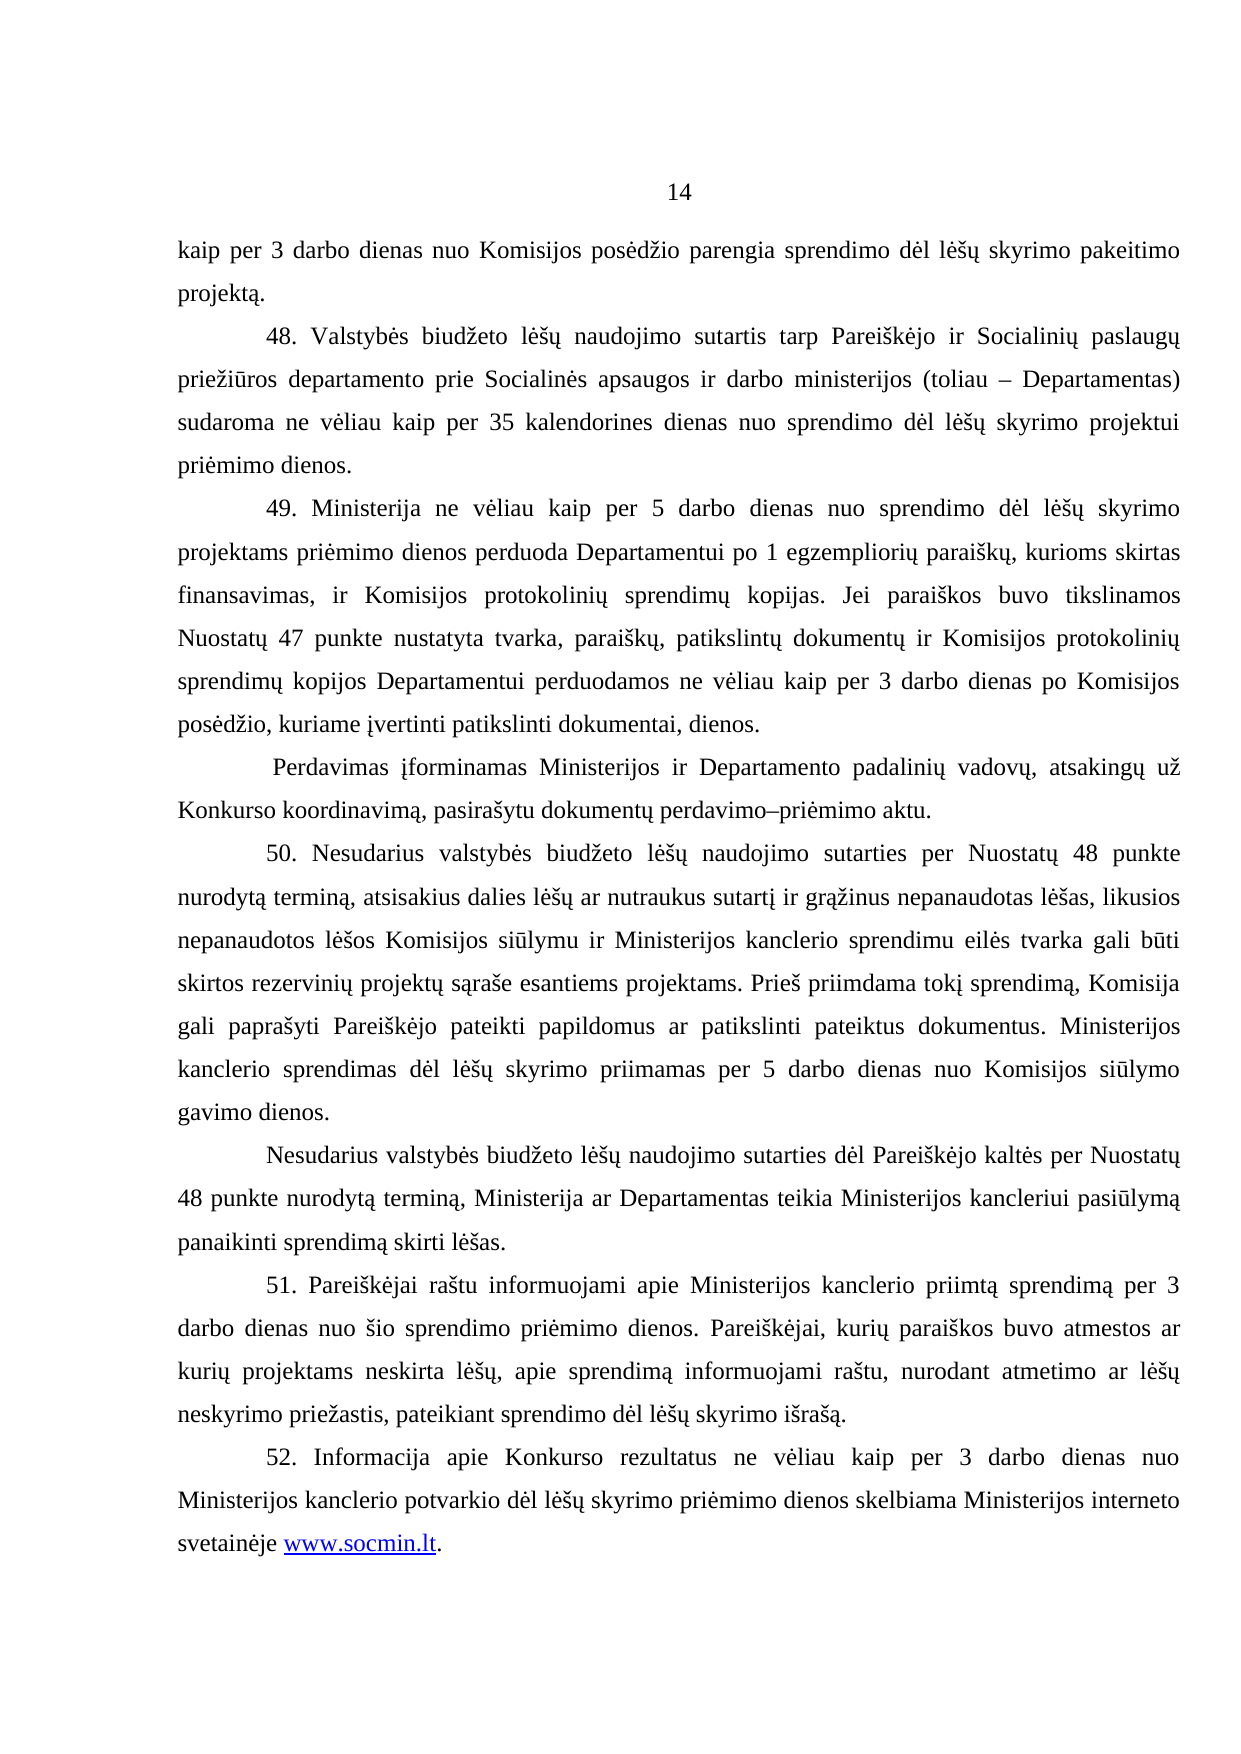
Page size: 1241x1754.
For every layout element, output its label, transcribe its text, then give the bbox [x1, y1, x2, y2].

text kaip per 3 darbo dienas nuo Komisijos posėdžio parengia sprendimo dėl lėšų skyrimo pakeitimo projektą. [177, 235, 1181, 307]
text 52. Informacija apie Konkurso rezultatus ne vėliau kaip per 3 darbo dienas nuo Ministerijos kanclerio potvarkio dėl lėšų skyrimo priėmimo dienos skelbiama Ministerijos interneto svetainėje www.socmin.lt. [177, 1442, 1181, 1557]
text 49. Ministerija ne vėliau kaip per 5 darbo dienas nuo sprendimo dėl lėšų skyrimo projektams priėmimo dienos perduoda Departamentui po 1 egzempliorių paraiškų, kurioms skirtas finansavimas, ir Komisijos protokolinių sprendimų kopijas. Jei paraiškos buvo tikslinamos Nuostatų 47 punkte nustatyta tvarka, paraiškų, patikslintų dokumentų ir Komisijos protokolinių sprendimų kopijos Departamentui perduodamos ne vėliau kaip per 3 darbo dienas po Komisijos posėdžio, kuriame įvertinti patikslinti dokumentai, dienos. [177, 493, 1181, 738]
text 48. Valstybės biudžeto lėšų naudojimo sutartis tarp Pareiškėjo ir Socialinių paslaugų priežiūros departamento prie Socialinės apsaugos ir darbo ministerijos (toliau – Departamentas) sudaroma ne vėliau kaip per 35 kalendorines dienas nuo sprendimo dėl lėšų skyrimo projektui priėmimo dienos. [177, 321, 1181, 479]
text 51. Pareiškėjai raštu informuojami apie Ministerijos kanclerio priimtą sprendimą per 3 darbo dienas nuo šio sprendimo priėmimo dienos. Pareiškėjai, kurių paraiškos buvo atmestos ar kurių projektams neskirta lėšų, apie sprendimą informuojami raštu, nurodant atmetimo ar lėšų neskyrimo priežastis, pateikiant sprendimo dėl lėšų skyrimo išrašą. [177, 1270, 1181, 1428]
text Nesudarius valstybės biudžeto lėšų naudojimo sutarties dėl Pareiškėjo kaltės per Nuostatų 48 punkte nurodytą terminą, Ministerija ar Departamentas teikia Ministerijos kancleriui pasiūlymą panaikinti sprendimą skirti lėšas. [177, 1140, 1181, 1255]
text Perdavimas įforminamas Ministerijos ir Departamento padalinių vadovų, atsakingų už Konkurso koordinavimą, pasirašytu dokumentų perdavimo–priėmimo aktu. [177, 752, 1181, 824]
text 50. Nesudarius valstybės biudžeto lėšų naudojimo sutarties per Nuostatų 48 punkte nurodytą terminą, atsisakius dalies lėšų ar nutraukus sutartį ir grąžinus nepanaudotas lėšas, likusios nepanaudotos lėšos Komisijos siūlymu ir Ministerijos kanclerio sprendimu eilės tvarka gali būti skirtos rezervinių projektų sąraše esantiems projektams. Prieš priimdama tokį sprendimą, Komisija gali paprašyti Pareiškėjo pateikti papildomus ar patikslinti pateiktus dokumentus. Ministerijos kanclerio sprendimas dėl lėšų skyrimo priimamas per 5 darbo dienas nuo Komisijos siūlymo gavimo dienos. [177, 838, 1181, 1126]
